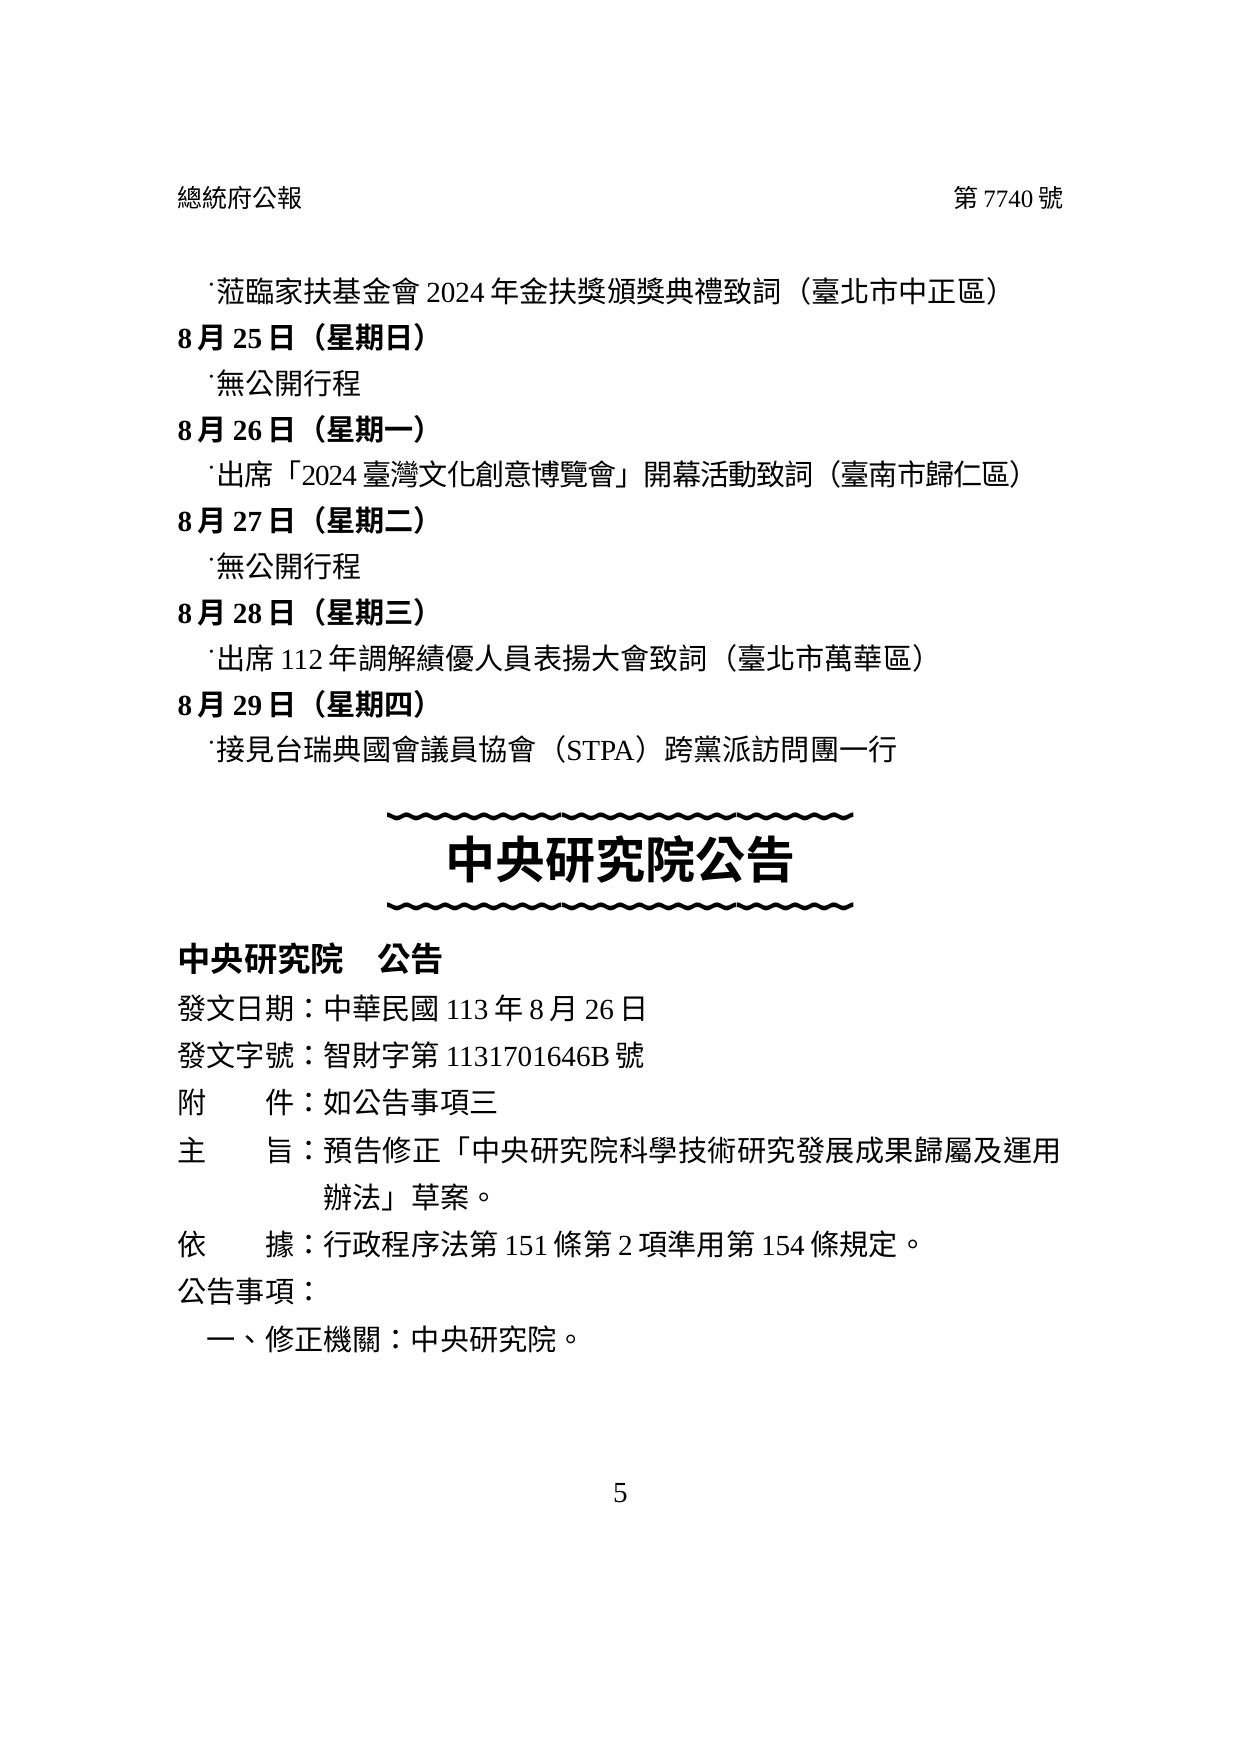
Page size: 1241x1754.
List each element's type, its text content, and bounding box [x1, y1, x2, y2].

text 發文字號：智財字第1131701646B號 [177, 1029, 1063, 1076]
text 附 件：如公告事項三 [177, 1076, 1063, 1123]
text ˙蒞臨家扶基金會2024年金扶獎頒獎典禮致詞（臺北市中正區） [206, 266, 1063, 312]
text 8月29日（星期四） [177, 678, 1063, 724]
text 發文日期：中華民國113年8月26日 [177, 981, 1063, 1029]
text ˙出席112年調解績優人員表揚大會致詞（臺北市萬華區） [206, 632, 1063, 678]
text 主 旨： 預告修正「中央研究院科學技術研究發展成果歸屬及運用辦法」草案。 [177, 1123, 1063, 1218]
text ˙無公開行程 [206, 541, 1063, 587]
text 8月28日（星期三） [177, 587, 1063, 632]
text 8月26日（星期一） [177, 403, 1063, 449]
text ﹏﹏﹏﹏﹏﹏﹏﹏ [177, 892, 1063, 909]
text 8月27日（星期二） [177, 495, 1063, 541]
text 一、修正機關：中央研究院。 [206, 1312, 1063, 1360]
text 中央研究院公告 [177, 820, 1063, 892]
text ˙接見台瑞典國會議員協會（STPA）跨黨派訪問團一行 [206, 724, 1063, 770]
text 8月25日（星期日） [177, 312, 1063, 357]
text 公告事項： [177, 1265, 1063, 1312]
text ˙無公開行程 [206, 357, 1063, 403]
text ˙出席「2024臺灣文化創意博覽會」開幕活動致詞（臺南市歸仁區） [206, 449, 1063, 495]
text ﹏﹏﹏﹏﹏﹏﹏﹏ [177, 795, 1063, 820]
text 依 據： 行政程序法第151條第2項準用第154條規定。 [177, 1218, 1063, 1265]
text 中央研究院 公告 [177, 934, 1063, 981]
